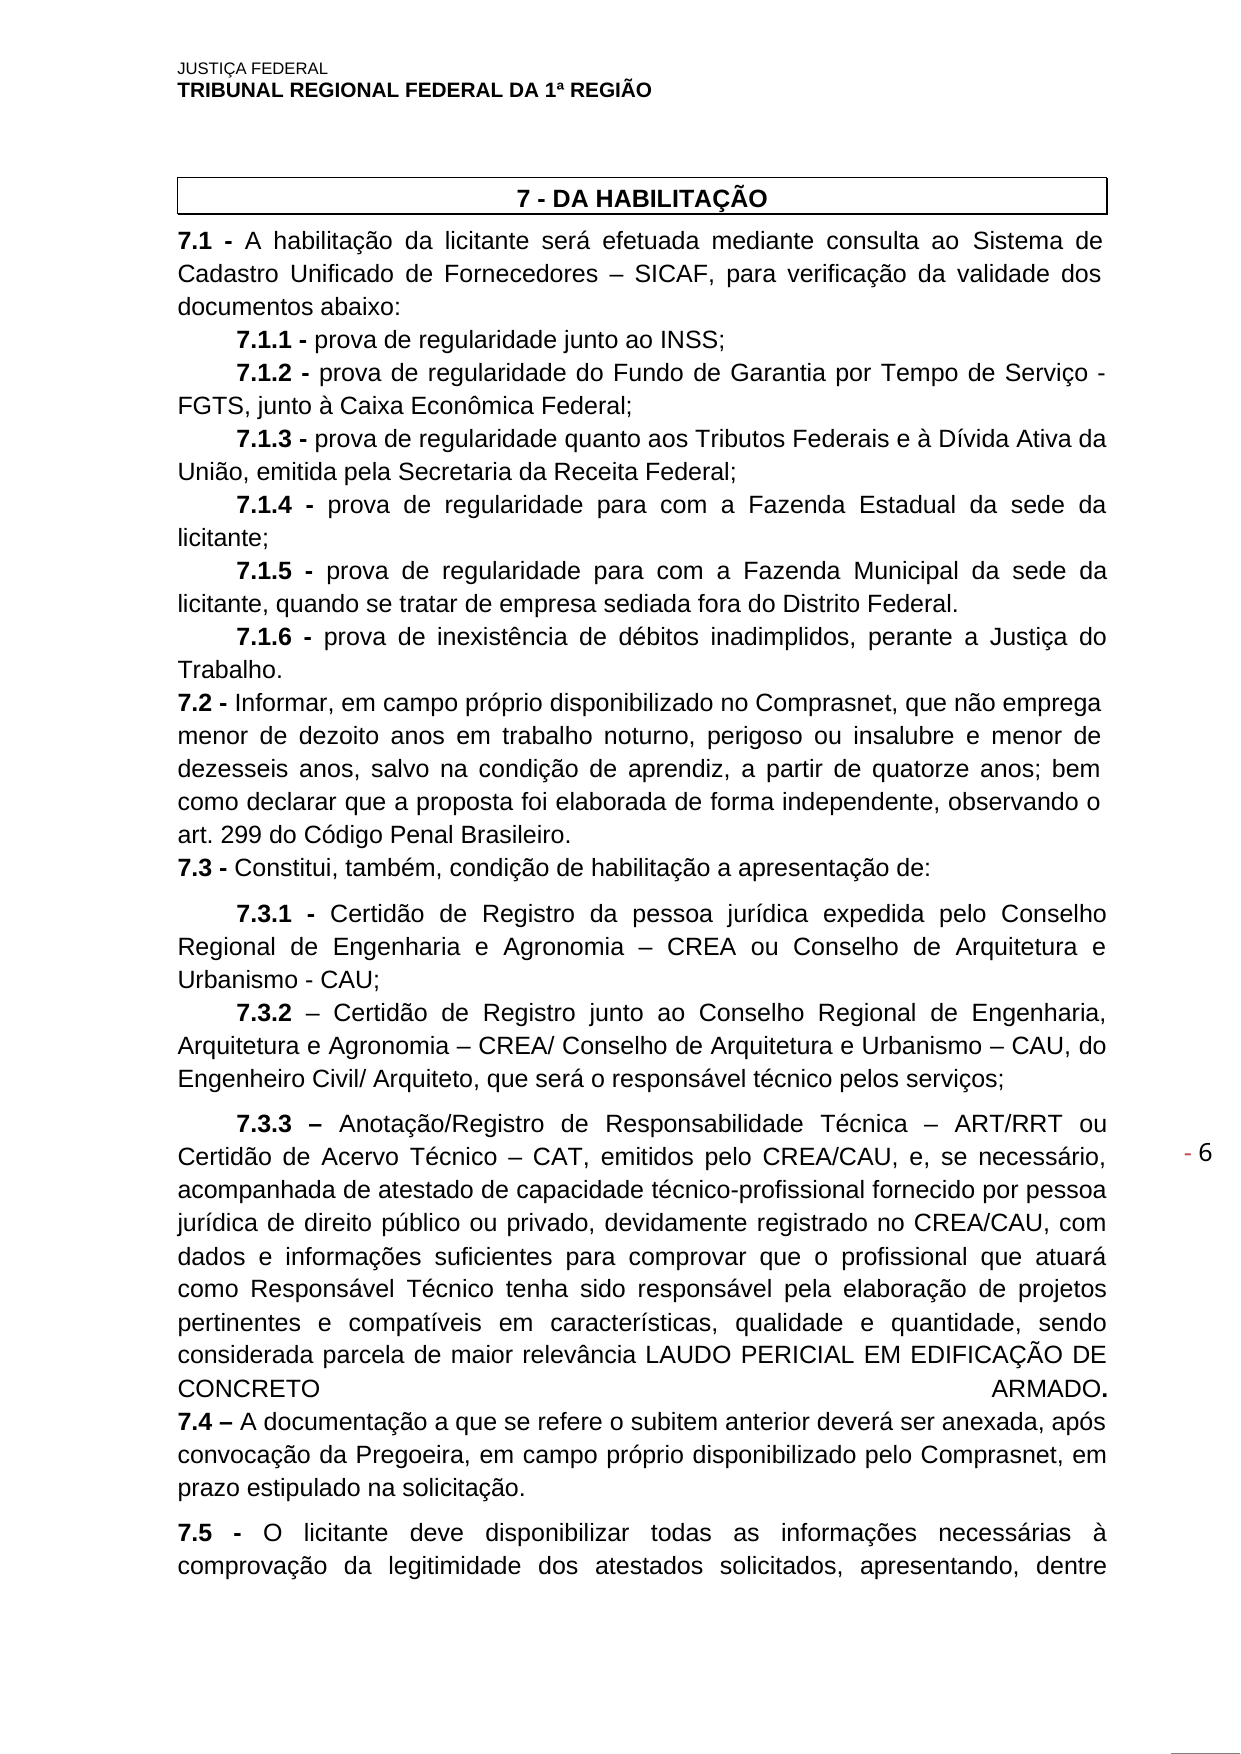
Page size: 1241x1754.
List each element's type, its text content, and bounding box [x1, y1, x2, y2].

list 7.1.1 - prova de regularidade junto ao INSS; [177, 325, 1108, 354]
list 7.5 - O licitante deve disponibilizar todas as informações necessárias à comprovação da legitimidade dos atestados solicitados, apresentando, dentre [177, 1518, 1108, 1580]
text 7.2 - Informar, em campo próprio disponibilizado no Comprasnet, que não emprega menor de dezoito anos em trabalho noturno, perigoso ou insalubre e menor de dezesseis anos, salvo na condição de aprendiz, a partir de quatorze anos; bem como declarar que a proposta foi elaborada de forma independente, observando o art. 299 do Código Penal Brasileiro. [177, 688, 308, 849]
list 7.3.2 – Certidão de Registro junto ao Conselho Regional de Engenharia, Arquitetura e Agronomia – CREA/ Conselho de Arquitetura e Urbanismo – CAU, do Engenheiro Civil/ Arquiteto, que será o responsável técnico pelos serviços; [985, 998, 1108, 1093]
list 7.3 - Constitui, também, condição de habilitação a apresentação de: [985, 853, 1108, 882]
text 7.2 - Informar, em campo próprio disponibilizado no Comprasnet, que não emprega menor de dezoito anos em trabalho noturno, perigoso ou insalubre e menor de dezesseis anos, salvo na condição de aprendiz, a partir de quatorze anos; bem como declarar que a proposta foi elaborada de forma independente, observando o art. 299 do Código Penal Brasileiro. [985, 688, 1103, 849]
list 7.1.6 - prova de inexistência de débitos inadimplidos, perante a Justiça do Trabalho. [985, 622, 1108, 684]
list 7.1.3 - prova de regularidade quanto aos Tributos Federais e à Dívida Ativa da União, emitida pela Secretaria da Receita Federal; [177, 424, 1108, 486]
list 7.3.2 – Certidão de Registro junto ao Conselho Regional de Engenharia, Arquitetura e Agronomia – CREA/ Conselho de Arquitetura e Urbanismo – CAU, do Engenheiro Civil/ Arquiteto, que será o responsável técnico pelos serviços; [177, 998, 308, 1093]
list 7.3.1 - Certidão de Registro da pessoa jurídica expedida pelo Conselho Regional de Engenharia e Agronomia – CREA ou Conselho de Arquitetura e Urbanismo - CAU; [177, 899, 308, 993]
list 7.1.5 - prova de regularidade para com a Fazenda Municipal da sede da licitante, quando se tratar de empresa sediada fora do Distrito Federal. [985, 556, 1108, 618]
text 7.1 - A habilitação da licitante será efetuada mediante consulta ao Sistema de Cadastro Unificado de Fornecedores – SICAF, para verificação da validade dos documentos abaixo: [177, 226, 1103, 321]
text 7.1.4 - prova de regularidade para com a Fazenda Estadual da sede da licitante; [177, 490, 1108, 552]
list 7.1.6 - prova de inexistência de débitos inadimplidos, perante a Justiça do Trabalho. [177, 622, 308, 684]
list 7.3 - Constitui, também, condição de habilitação a apresentação de: [177, 853, 308, 882]
text 7 - DA HABILITAÇÃO [178, 178, 1106, 213]
list 7.1.5 - prova de regularidade para com a Fazenda Municipal da sede da licitante, quando se tratar de empresa sediada fora do Distrito Federal. [177, 556, 308, 618]
list 7.3.3 – Anotação/Registro de Responsabilidade Técnica – ART/RRT ou Certidão de Acervo Técnico – CAT, emitidos pelo CREA/CAU, e, se necessário, acompanhada de atestado de capacidade técnico-profissional fornecido por pessoa jurídica de direito público ou privado, devidamente registrado no CREA/CAU, com dados e informações suficientes para comprovar que o profissional que atuará como Responsável Técnico tenha sido responsável pela elaboração de projetos pertinentes e compatíveis em características, qualidade e quantidade, sendo considerada parcela de maior relevância LAUDO PERICIAL EM EDIFICAÇÃO DE CONCRETO ARMADO. 7.4 – A documentação a que se refere o subitem anterior deverá ser anexada, após convocação da Pregoeira, em campo próprio disponibilizado pelo Comprasnet, em prazo estipulado na solicitação. [177, 1109, 1108, 1501]
list 7.1.2 - prova de regularidade do Fundo de Garantia por Tempo de Serviço - FGTS, junto à Caixa Econômica Federal; [177, 358, 1108, 420]
list 7.3.1 - Certidão de Registro da pessoa jurídica expedida pelo Conselho Regional de Engenharia e Agronomia – CREA ou Conselho de Arquitetura e Urbanismo - CAU; [985, 899, 1108, 993]
